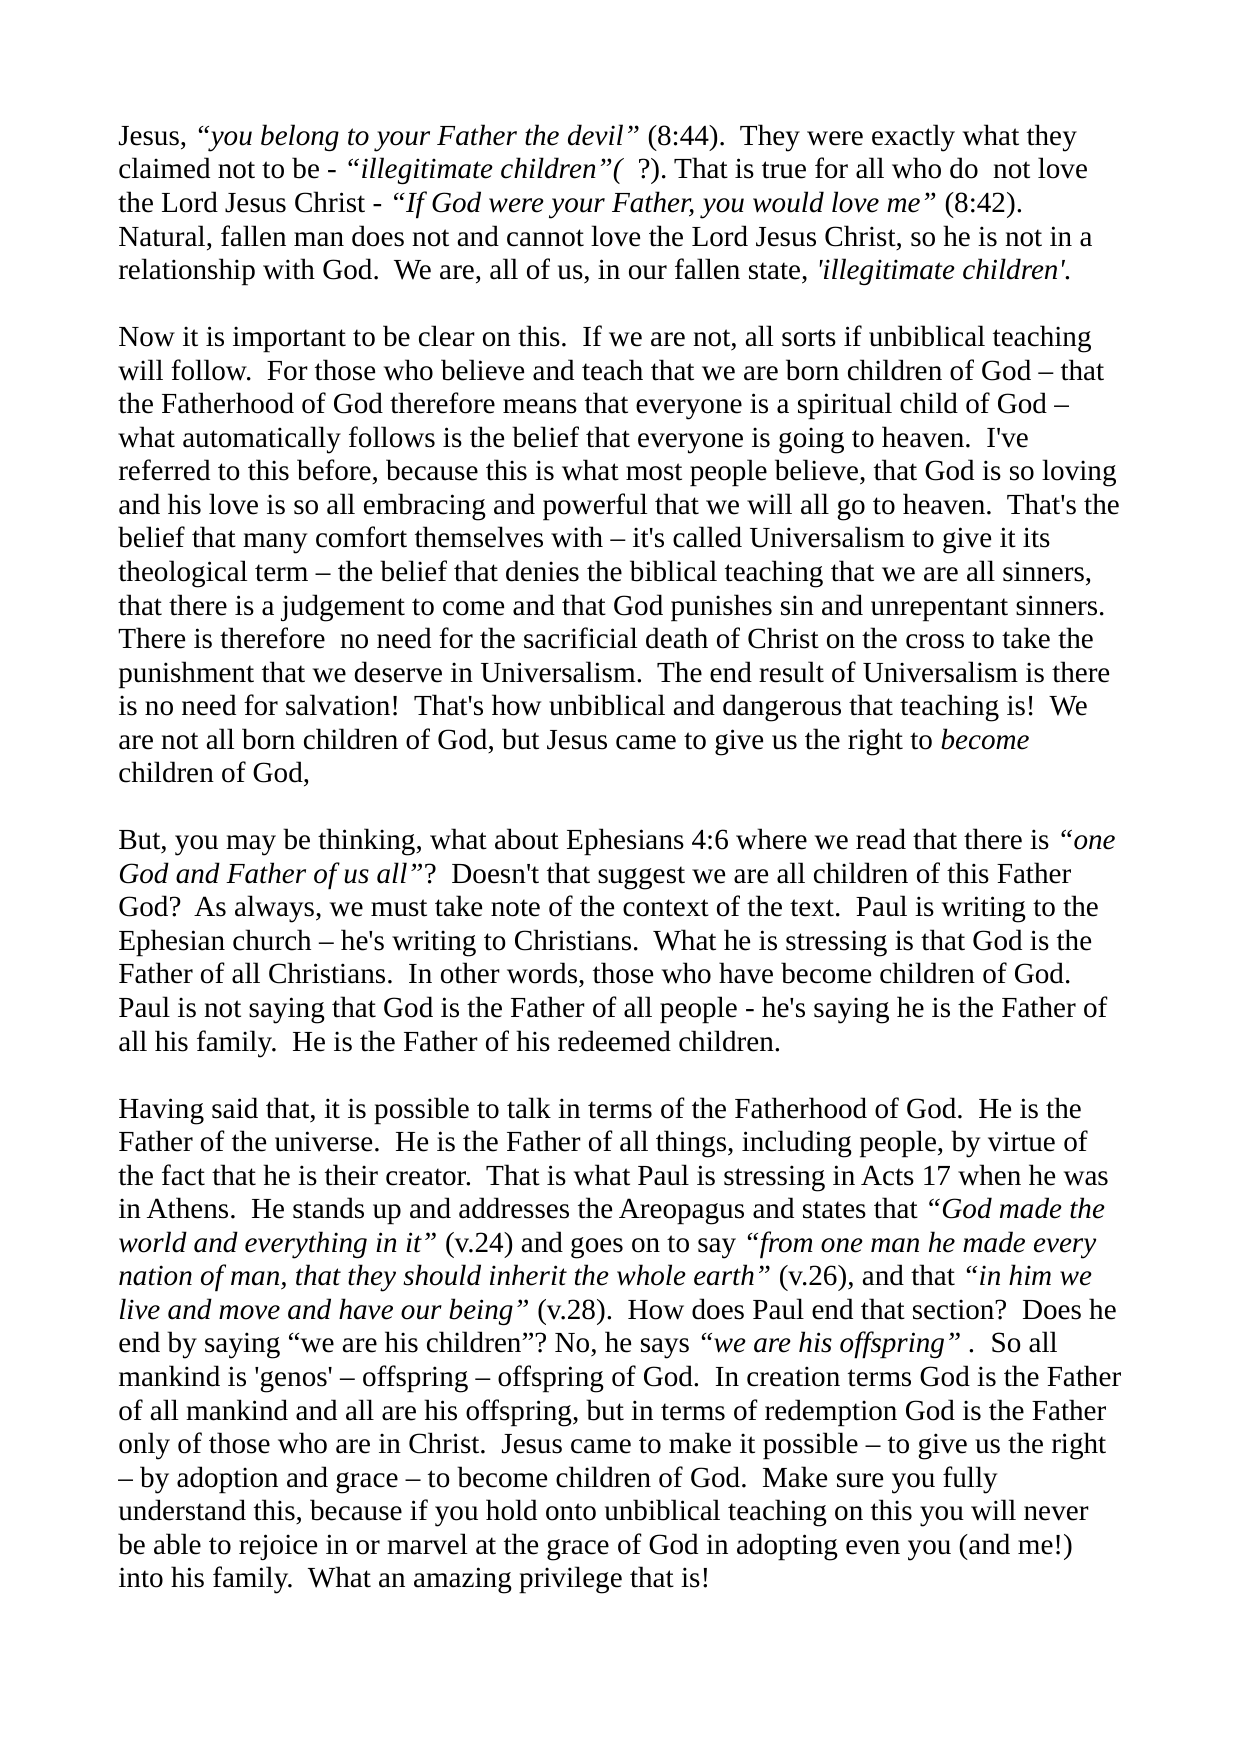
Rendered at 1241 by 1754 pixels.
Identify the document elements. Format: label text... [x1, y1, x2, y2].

text Now it is important to be clear on this. If we are not, all sorts if unbiblical teaching will follow. For those who believe and teach that we are born children of God – that the Fatherhood of God therefore means that everyone is a spiritual child of God – what automatically follows is the belief that everyone is going to heaven. I've referred to this before, because this is what most people believe, that God is so loving and his love is so all embracing and powerful that we will all go to heaven. That's the belief that many comfort themselves with – it's called Universalism to give it its theological term – the belief that denies the biblical teaching that we are all sinners, that there is a judgement to come and that God punishes sin and unrepentant sinners. There is therefore no need for the sacrificial death of Christ on the cross to take the punishment that we deserve in Universalism. The end result of Universalism is there is no need for salvation! That's how unbiblical and dangerous that teaching is! We are not all born children of God, but Jesus came to give us the right to become children of God, [118, 319, 1122, 789]
text Having said that, it is possible to talk in terms of the Fatherhood of God. He is the Father of the universe. He is the Father of all things, including people, by virtue of the fact that he is their creator. That is what Paul is stressing in Acts 17 when he was in Athens. He stands up and addresses the Areopagus and states that “God made the world and everything in it” (v.24) and goes on to say “from one man he made every nation of man, that they should inherit the whole earth” (v.26), and that “in him we live and move and have our being” (v.28). How does Paul end that section? Does he end by saying “we are his children”? No, he says “we are his offspring” . So all mankind is 'genos' – offspring – offspring of God. In creation terms God is the Father of all mankind and all are his offspring, but in terms of redemption God is the Father only of those who are in Christ. Jesus came to make it possible – to give us the right – by adoption and grace – to become children of God. Make sure you fully understand this, because if you hold onto unbiblical teaching on this you will never be able to rejoice in or marvel at the grace of God in adopting even you (and me!) into his family. What an amazing privilege that is! [118, 1091, 1122, 1594]
text Jesus, “you belong to your Father the devil” (8:44). They were exactly what they claimed not to be - “illegitimate children”( ?). That is true for all who do not love the Lord Jesus Christ - “If God were your Father, you would love me” (8:42). Natural, fallen man does not and cannot love the Lord Jesus Christ, so he is not in a relationship with God. We are, all of us, in our fallen state, 'illegitimate children'. [118, 118, 1122, 286]
text But, you may be thinking, what about Ephesians 4:6 where we read that there is “one God and Father of us all”? Doesn't that suggest we are all children of this Father God? As always, we must take note of the context of the text. Paul is writing to the Ephesian church – he's writing to Christians. What he is stressing is that God is the Father of all Christians. In other words, those who have become children of God. Paul is not saying that God is the Father of all people - he's saying he is the Father of all his family. He is the Father of his redeemed children. [118, 822, 1122, 1057]
